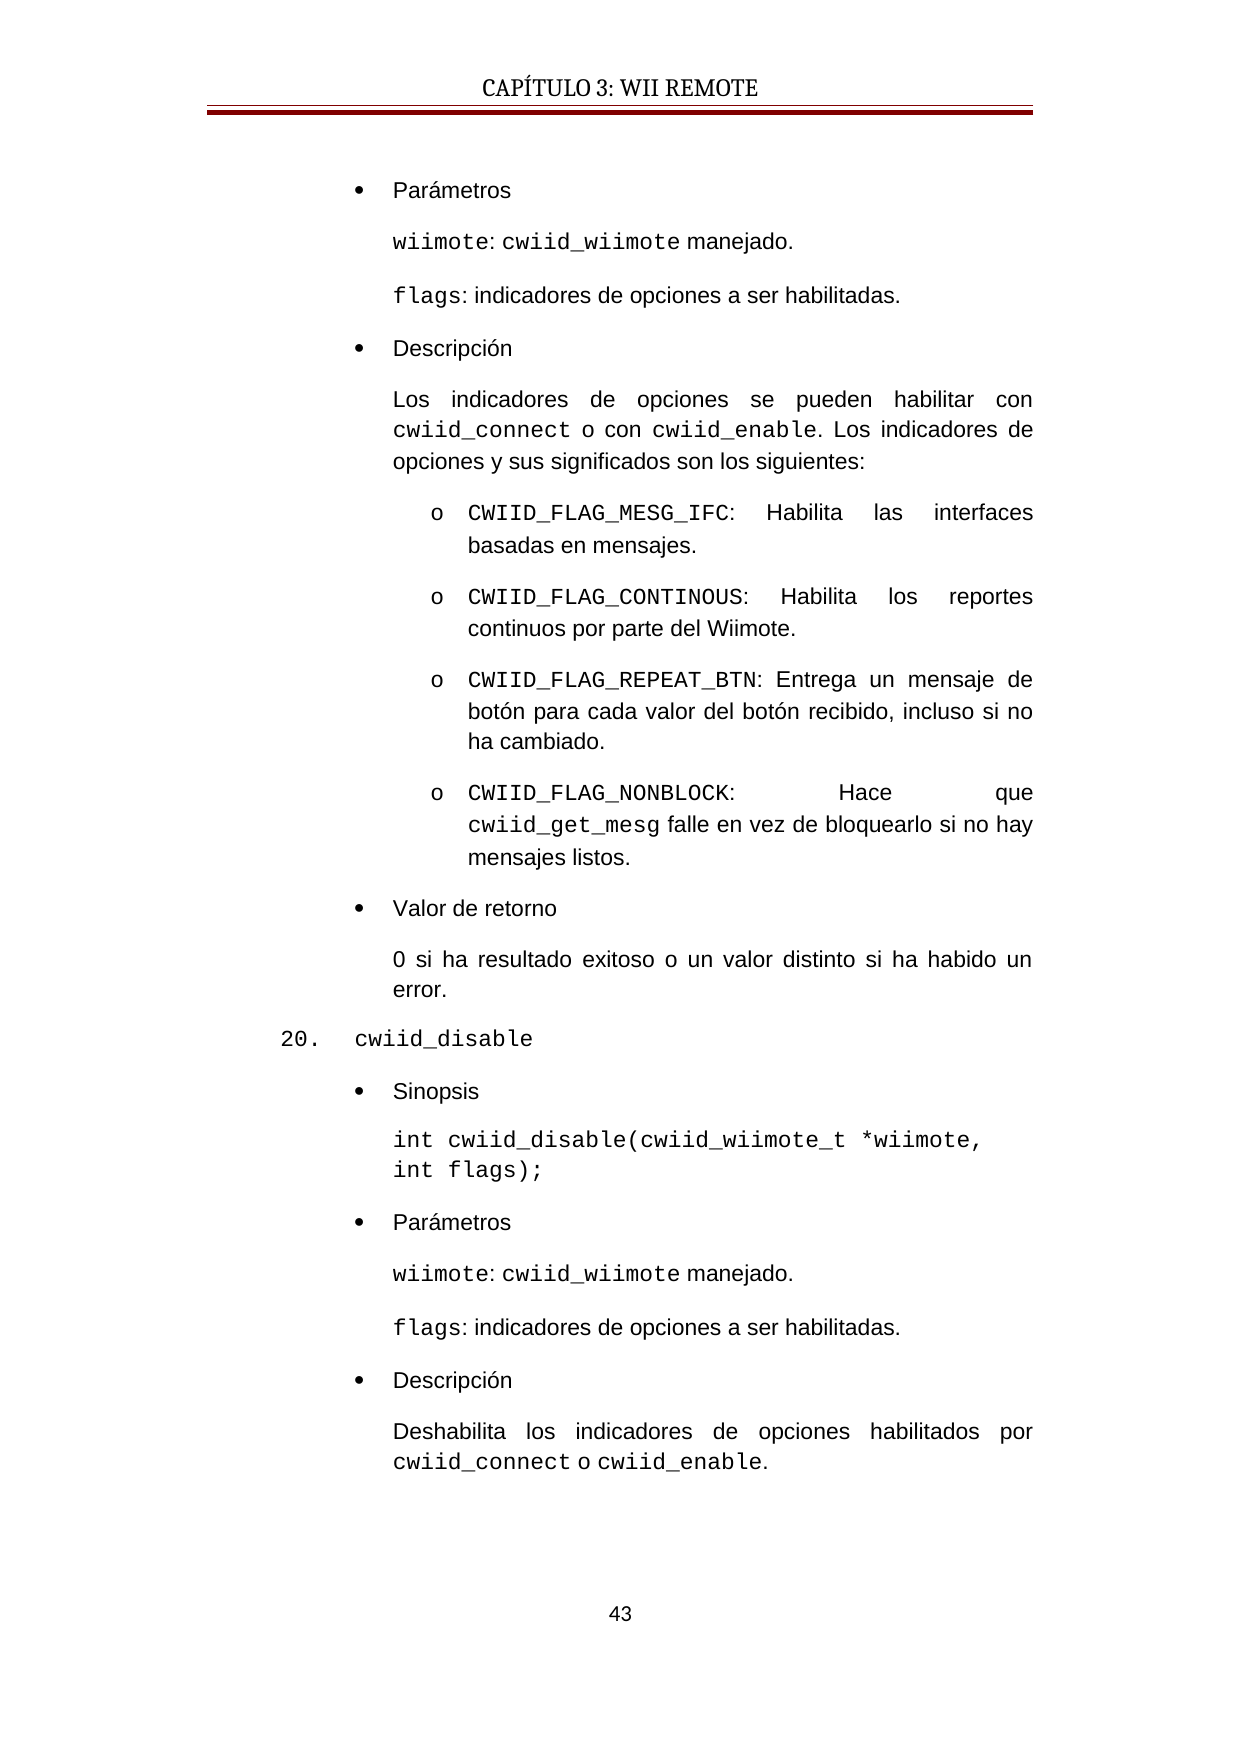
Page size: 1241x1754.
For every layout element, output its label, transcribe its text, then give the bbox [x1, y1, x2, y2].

text 0 si ha resultado exitoso o un valor distinto si ha habido un error. [393, 946, 1033, 1002]
list CWIID_FLAG_MESG_IFC: Habilita las interfaces basadas en mensajes. [430, 499, 1033, 558]
list CWIID_FLAG_CONTINOUS: Habilita los reportes continuos por parte del Wiimote. [430, 583, 1033, 641]
list Parámetros [355, 1209, 1033, 1235]
text int cwiid_disable(cwiid_wiimote_t *wiimote, int flags); [393, 1129, 1033, 1184]
text wiimote: cwiid_wiimote manejado. [393, 1260, 1033, 1288]
list Descripción [355, 335, 1033, 361]
text flags: indicadores de opciones a ser habilitadas. [393, 282, 1033, 310]
list Sinopsis [355, 1078, 1033, 1104]
list Parámetros [355, 177, 1033, 203]
list Valor de retorno [355, 895, 1033, 921]
list Descripción [355, 1367, 1033, 1393]
text Deshabilita los indicadores de opciones habilitados por cwiid_connect o cwiid_enable. [393, 1418, 1033, 1476]
list CWIID_FLAG_REPEAT_BTN: Entrega un mensaje de botón para cada valor del botón recibido, incluso si no ha cambiado. [430, 666, 1033, 754]
list CWIID_FLAG_NONBLOCK: Hace que cwiid_get_mesg falle en vez de bloquearlo si no hay mensajes listos. [430, 779, 1033, 870]
text wiimote: cwiid_wiimote manejado. [393, 228, 1033, 257]
list cwiid_disable [280, 1027, 1033, 1053]
text Los indicadores de opciones se pueden habilitar con cwiid_connect o con cwiid_enable. Los indicadores de opciones y sus significados son los siguientes: [393, 386, 1033, 475]
text flags: indicadores de opciones a ser habilitadas. [393, 1313, 1033, 1342]
